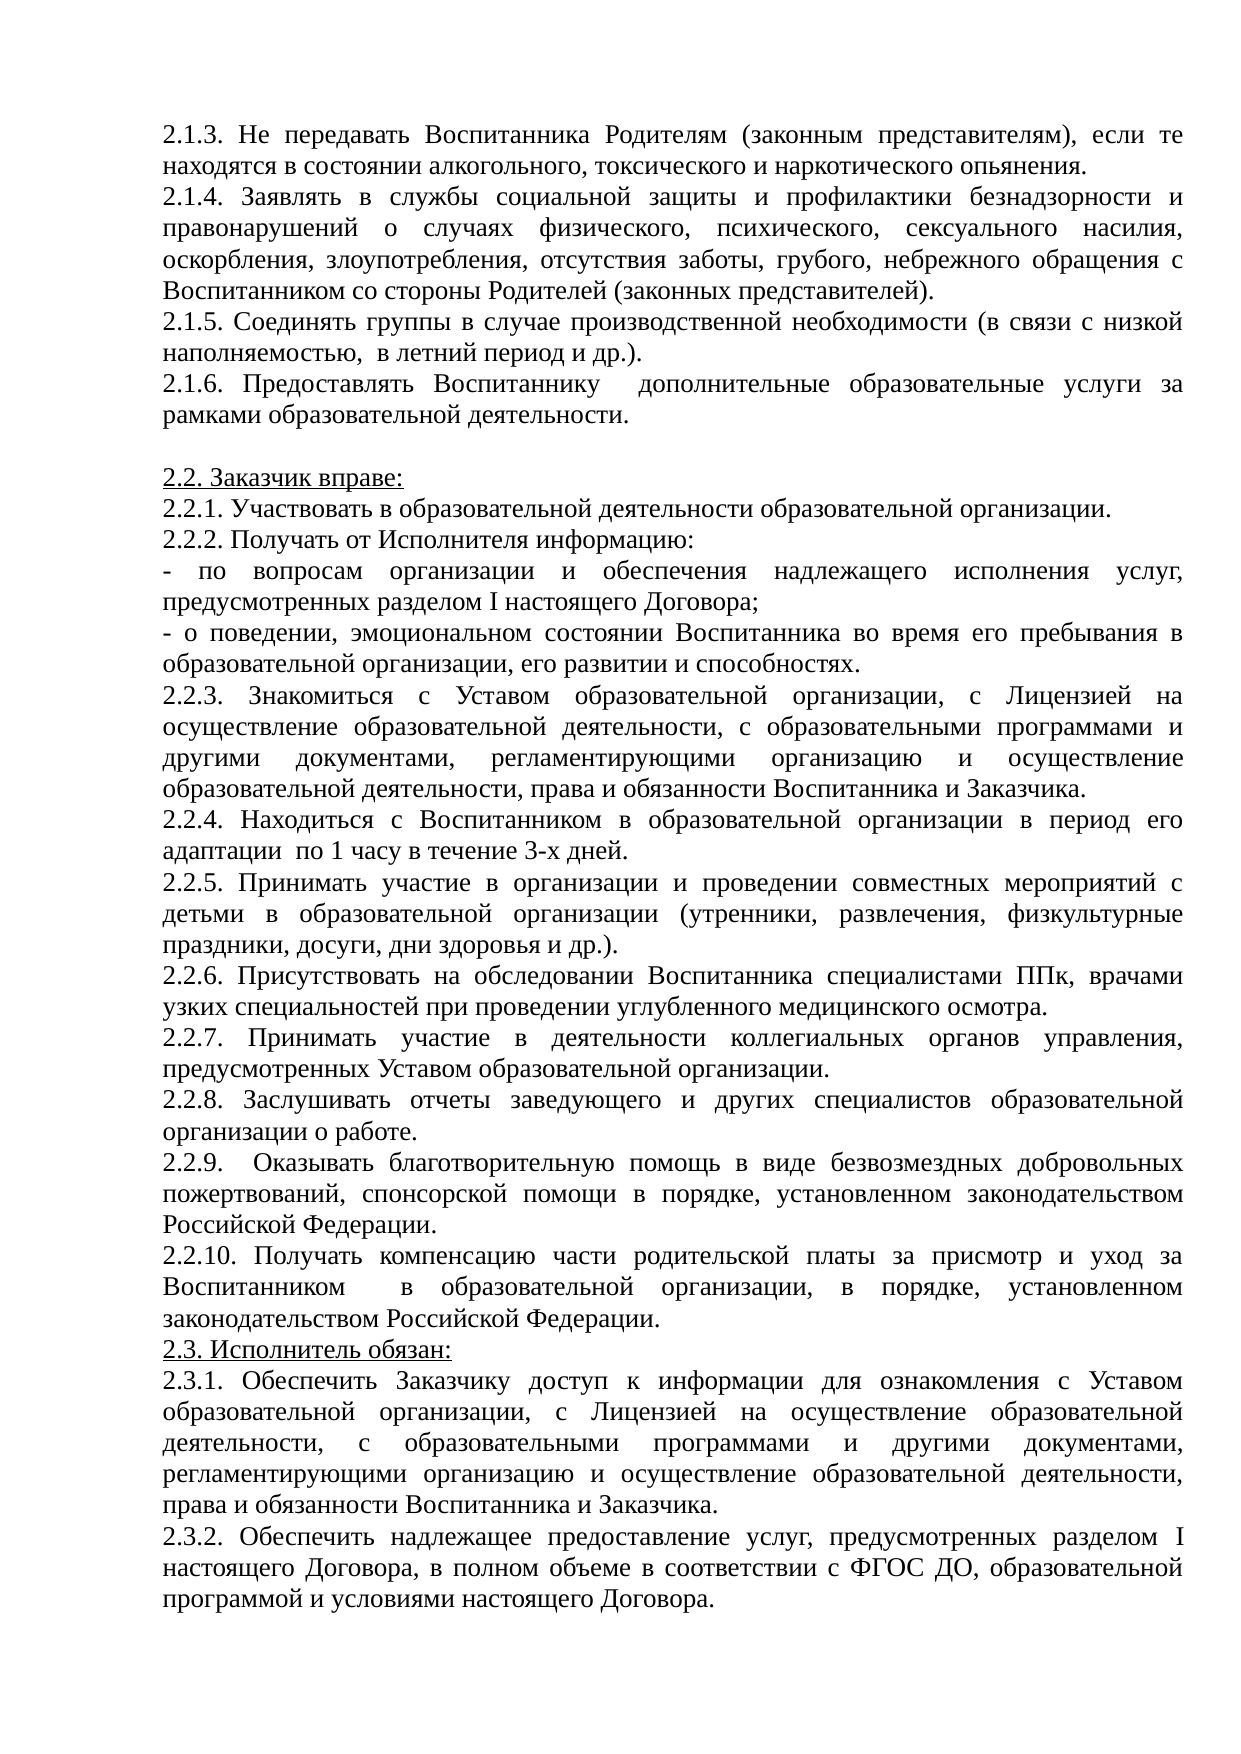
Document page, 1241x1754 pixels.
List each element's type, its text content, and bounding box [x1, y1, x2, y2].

text 2.1.5. Соединять группы в случае производственной необходимости (в связи с низкой наполняемостью, в летний период и др.). [162, 305, 1184, 367]
text 2.2.4. Находиться с Воспитанником в образовательной организации в период его адаптации по 1 часу в течение 3-х дней. [162, 803, 1184, 866]
text 2.1.3. Не передавать Воспитанника Родителям (законным представителям), если те находятся в состоянии алкогольного, токсического и наркотического опьянения. [162, 118, 1184, 180]
text - по вопросам организации и обеспечения надлежащего исполнения услуг, предусмотренных разделом I настоящего Договора; [162, 554, 1184, 616]
text 2.2.6. Присутствовать на обследовании Воспитанника специалистами ППк, врачами узких специальностей при проведении углубленного медицинского осмотра. [162, 959, 1184, 1021]
text 2.1.6. Предоставлять Воспитаннику дополнительные образовательные услуги за рамками образовательной деятельности. [162, 367, 1184, 429]
text 2.3.2. Обеспечить надлежащее предоставление услуг, предусмотренных разделом I настоящего Договора, в полном объеме в соответствии с ФГОС ДО, образовательной программой и условиями настоящего Договора. [162, 1520, 1184, 1613]
text 2.2.1. Участвовать в образовательной деятельности образовательной организации. [162, 492, 1184, 523]
text 2.2.7. Принимать участие в деятельности коллегиальных органов управления, предусмотренных Уставом образовательной организации. [162, 1021, 1184, 1084]
text 2.2.2. Получать от Исполнителя информацию: [162, 523, 1184, 554]
text 2.2.8. Заслушивать отчеты заведующего и других специалистов образовательной организации о работе. [162, 1084, 1184, 1146]
text 2.2.9. Оказывать благотворительную помощь в виде безвозмездных добровольных пожертвований, спонсорской помощи в порядке, установленном законодательством Российской Федерации. [162, 1146, 1184, 1239]
text 2.3. Исполнитель обязан: [162, 1333, 1184, 1364]
text 2.2. Заказчик вправе: [162, 461, 1184, 492]
text 2.2.3. Знакомиться с Уставом образовательной организации, с Лицензией на осуществление образовательной деятельности, с образовательными программами и другими документами, регламентирующими организацию и осуществление образовательной деятельности, права и обязанности Воспитанника и Заказчика. [162, 679, 1184, 803]
text 2.1.4. Заявлять в службы социальной защиты и профилактики безнадзорности и правонарушений о случаях физического, психического, сексуального насилия, оскорбления, злоупотребления, отсутствия заботы, грубого, небрежного обращения с Воспитанником со стороны Родителей (законных представителей). [162, 180, 1184, 305]
text - о поведении, эмоциональном состоянии Воспитанника во время его пребывания в образовательной организации, его развитии и способностях. [162, 616, 1184, 679]
text 2.2.10. Получать компенсацию части родительской платы за присмотр и уход за Воспитанником в образовательной организации, в порядке, установленном законодательством Российской Федерации. [162, 1239, 1184, 1333]
text 2.2.5. Принимать участие в организации и проведении совместных мероприятий с детьми в образовательной организации (утренники, развлечения, физкультурные праздники, досуги, дни здоровья и др.). [162, 866, 1184, 959]
text 2.3.1. Обеспечить Заказчику доступ к информации для ознакомления с Уставом образовательной организации, с Лицензией на осуществление образовательной деятельности, с образовательными программами и другими документами, регламентирующими организацию и осуществление образовательной деятельности, права и обязанности Воспитанника и Заказчика. [162, 1364, 1184, 1520]
